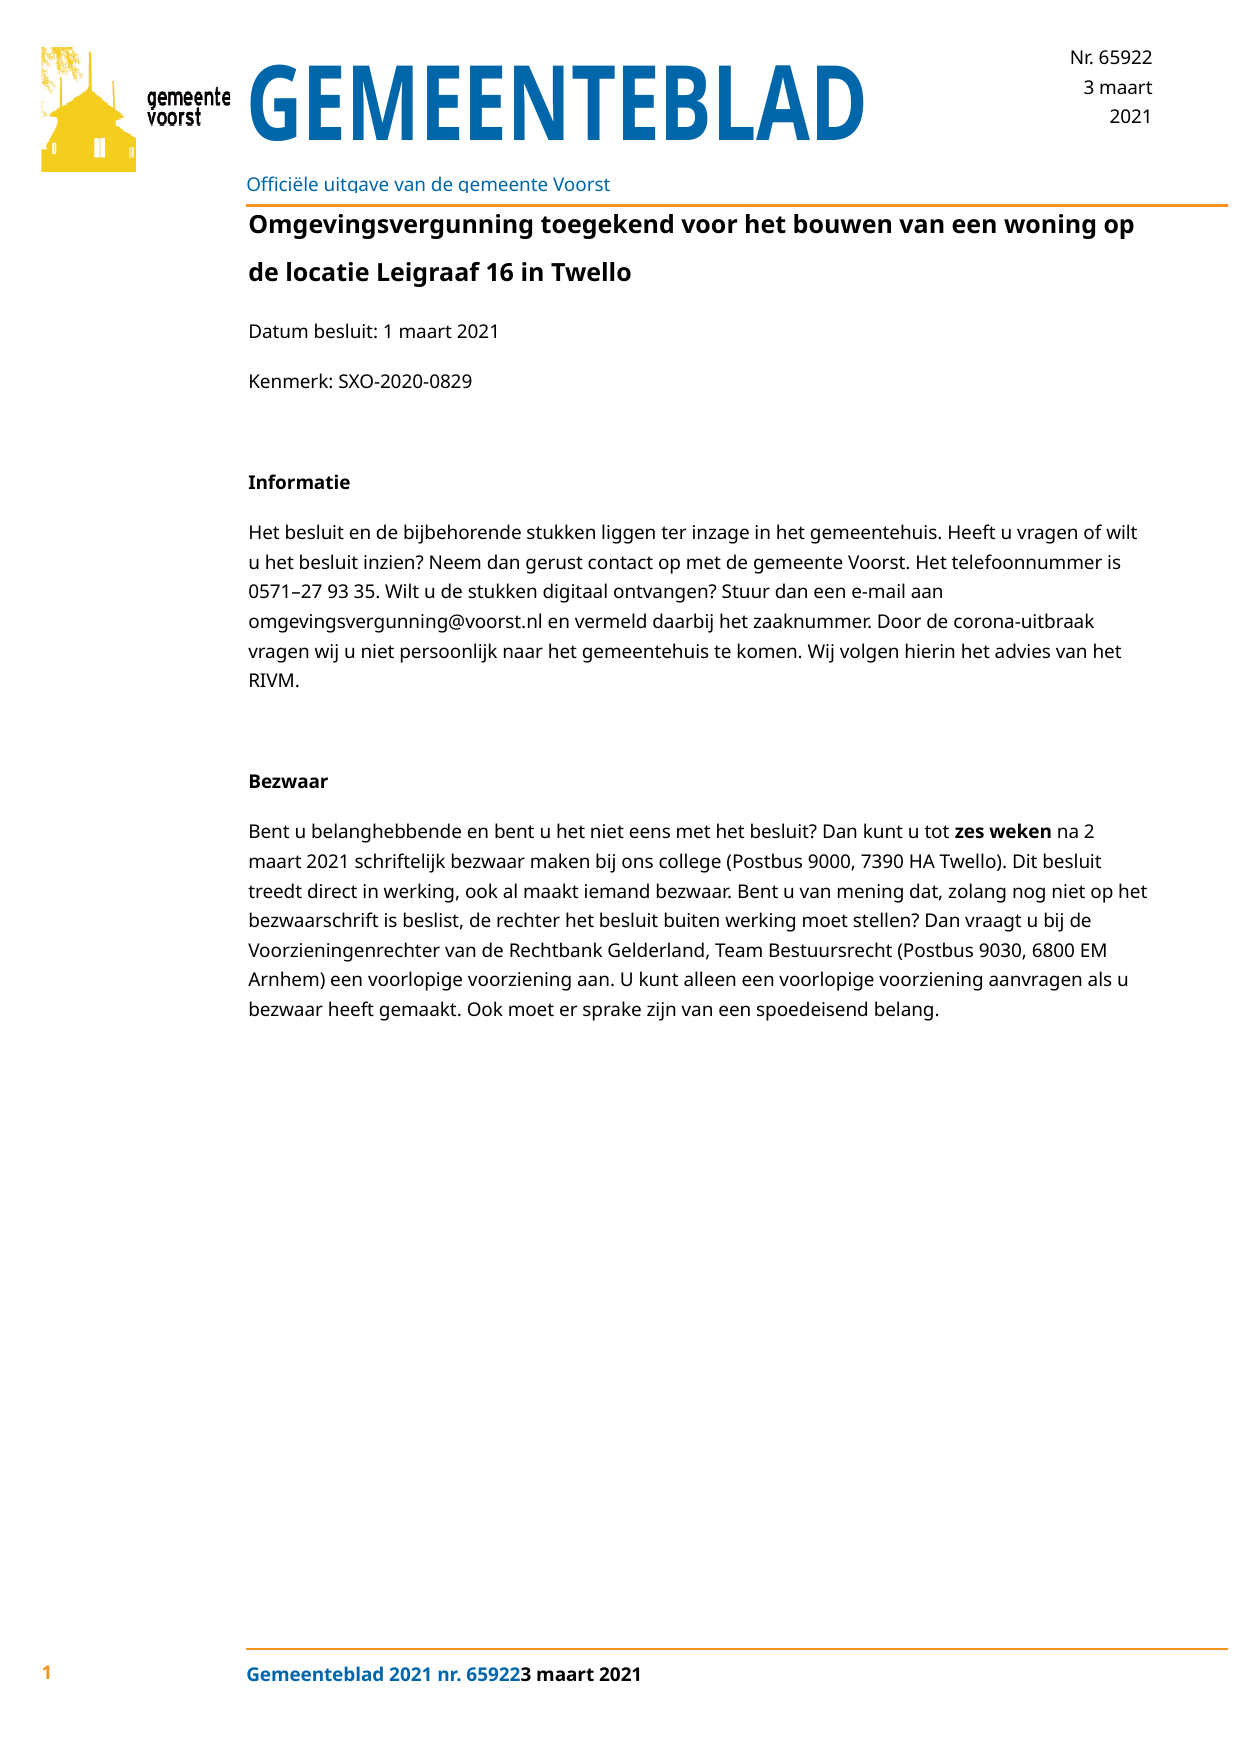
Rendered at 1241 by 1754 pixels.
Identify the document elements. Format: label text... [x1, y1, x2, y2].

text Informatie [248, 469, 1152, 495]
text Het besluit en de bijbehorende stukken liggen ter inzage in het gemeentehuis. Heeft u vragen of wilt u het besluit inzien? Neem dan gerust contact op met de gemeente Voorst. Het telefoonnummer is 0571–27 93 35. Wilt u de stukken digitaal ontvangen? Stuur dan een e-mail aan omgevingsvergunning@voorst.nl en vermeld daarbij het zaaknummer. Door de corona-uitbraak vragen wij u niet persoonlijk naar het gemeentehuis te komen. Wij volgen hierin het advies van het RIVM. [248, 519, 1152, 693]
text Bezwaar [248, 768, 1152, 794]
text Datum besluit: 1 maart 2021 [248, 318, 1152, 344]
text Kenmerk: SXO-2020-0829 [248, 368, 1152, 394]
text Omgevingsvergunning toegekend voor het bouwen van een woning op de locatie Leigraaf 16 in Twello [248, 207, 1152, 288]
picture [41, 47, 231, 172]
text Bent u belanghebbende en bent u het niet eens met het besluit? Dan kunt u tot zes weken na 2 maart 2021 schriftelijk bezwaar maken bij ons college (Postbus 9000, 7390 HA Twello). Dit besluit treedt direct in werking, ook al maakt iemand bezwaar. Bent u van mening dat, zolang nog niet op het bezwaarschrift is beslist, de rechter het besluit buiten werking moet stellen? Dan vraagt u bij de Voorzieningenrechter van de Rechtbank Gelderland, Team Bestuursrecht (Postbus 9030, 6800 EM Arnhem) een voorlopige voorziening aan. U kunt alleen een voorlopige voorziening aanvragen als u bezwaar heeft gemaakt. Ook moet er sprake zijn van een spoedeisend belang. [248, 819, 1152, 1022]
